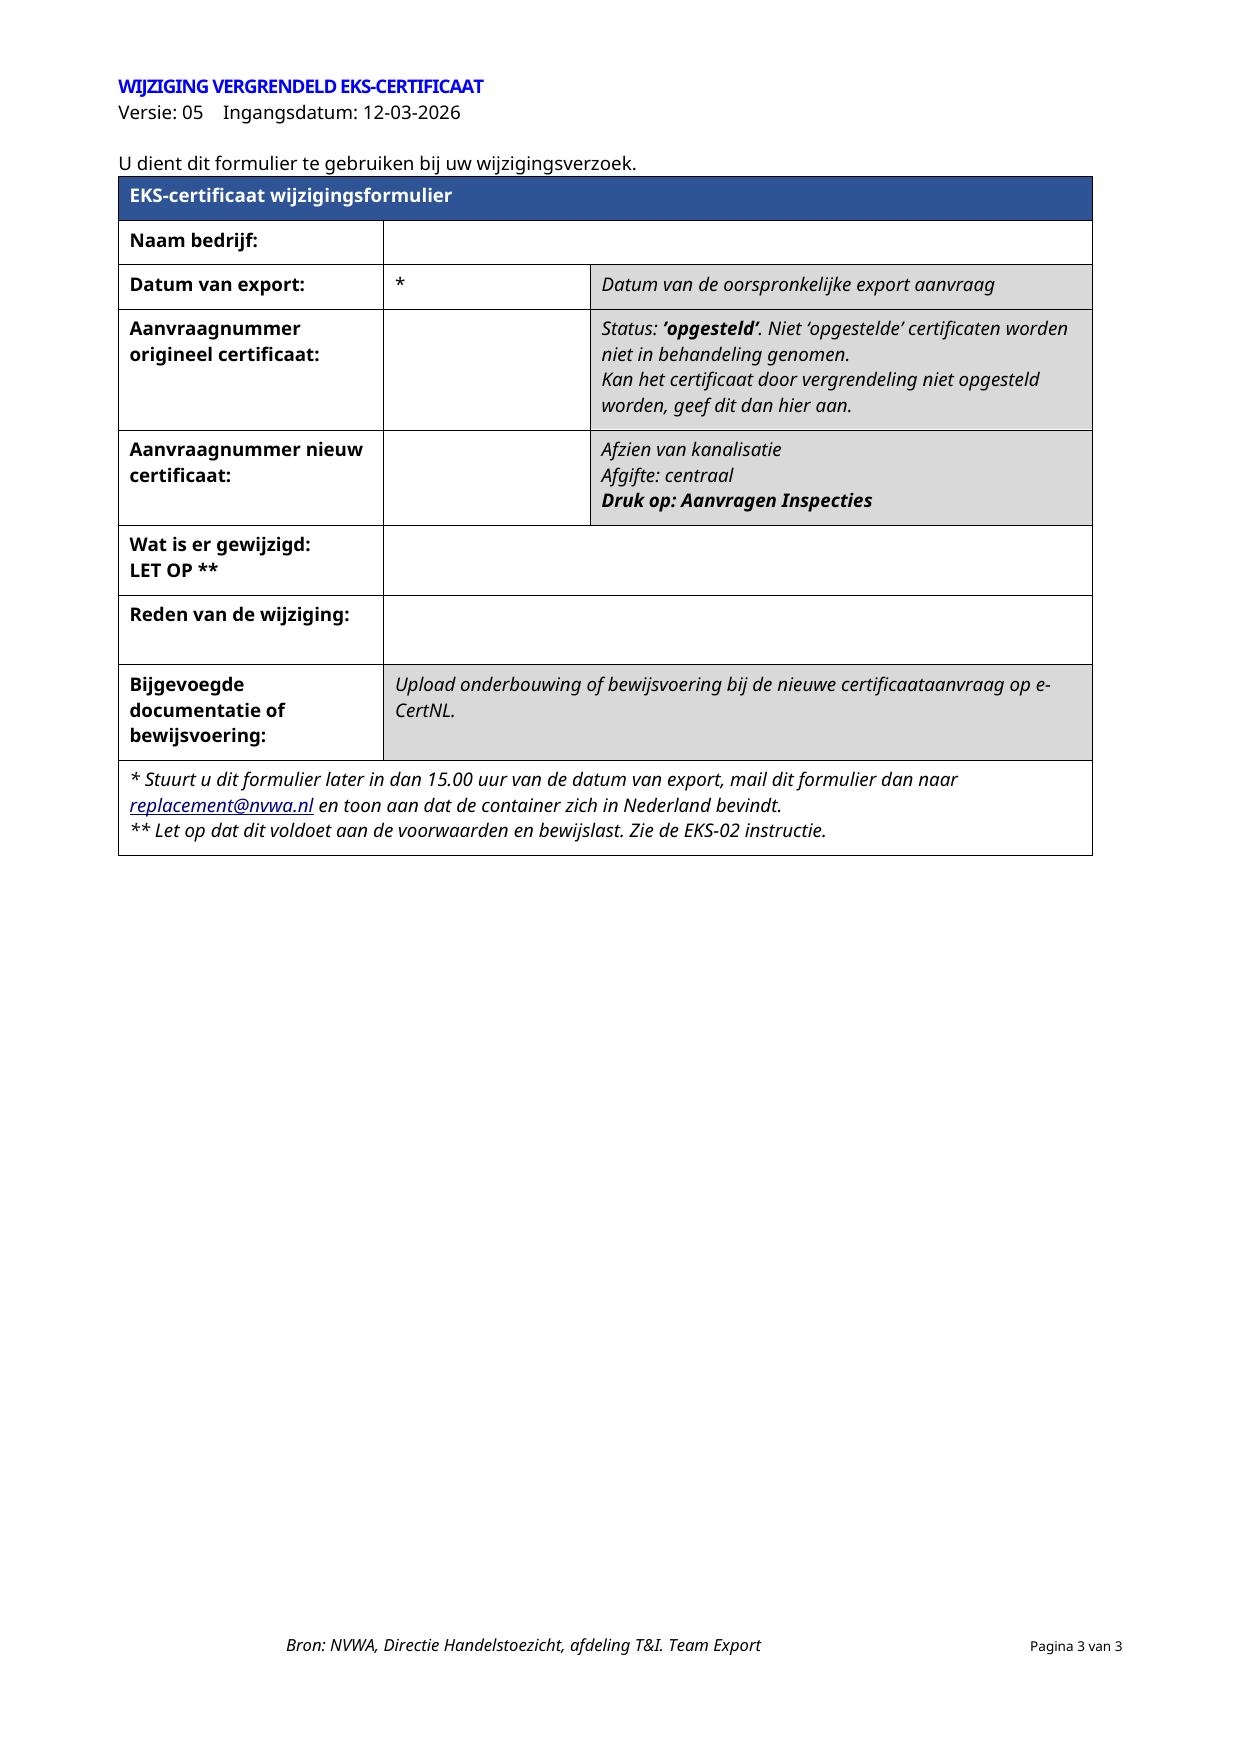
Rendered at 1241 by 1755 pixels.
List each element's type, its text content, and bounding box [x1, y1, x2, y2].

table_cell * [384, 265, 590, 309]
table_cell [384, 526, 1092, 594]
table_cell Aanvraagnummer origineel certificaat: [119, 310, 383, 429]
table_cell Datum van export: [119, 265, 383, 309]
table_cell Reden van de wijziging: [119, 596, 383, 664]
table_header EKS-certificaat wijzigingsformulier [119, 177, 1092, 220]
table_cell Upload onderbouwing of bewijsvoering bij de nieuwe certificaataanvraag op e-CertNL. [384, 665, 1092, 760]
table_cell Afzien van kanalisatie Afgifte: centraal Druk op: Aanvragen Inspecties [591, 431, 1092, 525]
table_cell * Stuurt u dit formulier later in dan 15.00 uur van de datum van export, mail dit formulier dan naar replacement@nvwa.nl en toon aan dat de container zich in Nederland bevindt. ** Let op dat dit voldoet aan de voorwaarden en bewijslast. Zie de EKS-02 instructie. [119, 761, 1092, 855]
table_cell [384, 310, 590, 429]
table_cell Aanvraagnummer nieuw certificaat: [119, 431, 383, 525]
table_cell Status: ’opgesteld’. Niet ‘opgestelde’ certificaten worden niet in behandeling genomen. Kan het certificaat door vergrendeling niet opgesteld worden, geef dit dan hier aan. [591, 310, 1092, 429]
text U dient dit formulier te gebruiken bij uw wijzigingsverzoek. [118, 150, 1122, 176]
table_cell Naam bedrijf: [119, 221, 383, 264]
table_cell [384, 596, 1092, 664]
table_cell Bijgevoegde documentatie of bewijsvoering: [119, 665, 383, 760]
table_cell [384, 221, 1092, 264]
table_cell Datum van de oorspronkelijke export aanvraag [591, 265, 1092, 309]
table_cell [384, 431, 590, 525]
table_cell Wat is er gewijzigd: LET OP ** [119, 526, 383, 594]
